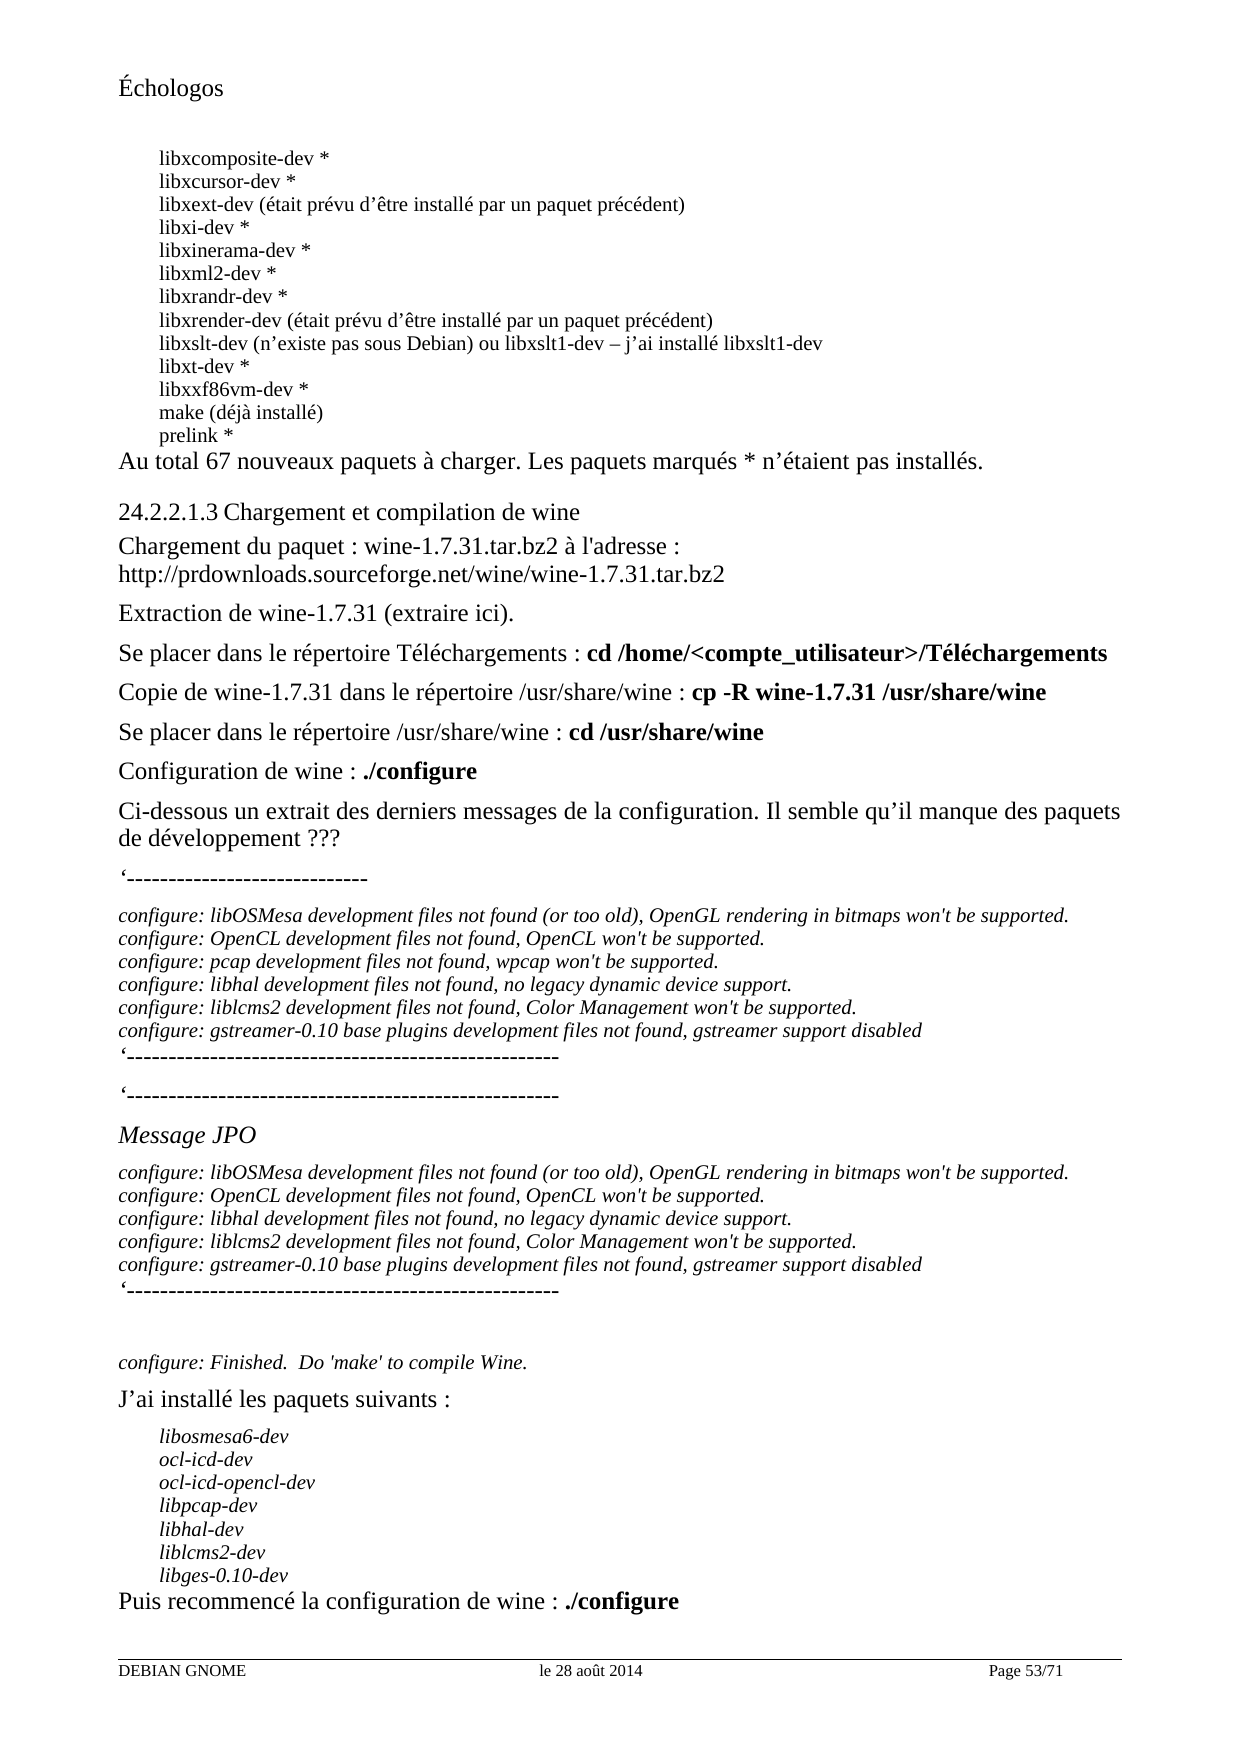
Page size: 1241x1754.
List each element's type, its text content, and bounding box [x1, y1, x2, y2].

text Message JPO [118, 1121, 1122, 1149]
text configure: liblcms2 development files not found, Color Management won't be supported. [118, 996, 1122, 1019]
text ‘----------------------------- [118, 864, 1122, 892]
text Copie de wine-1.7.31 dans le répertoire /usr/share/wine : cp -R wine-1.7.31 /usr/share/wine [118, 678, 1122, 706]
text ‘---------------------------------------------------- [118, 1042, 1122, 1070]
text configure: pcap development files not found, wpcap won't be supported. [118, 950, 1122, 973]
text liblcms2-dev [159, 1541, 1122, 1564]
text configure: OpenCL development files not found, OpenCL won't be supported. [118, 927, 1122, 950]
text libhal-dev [159, 1517, 1122, 1541]
text ocl-icd-opencl-dev [159, 1471, 1122, 1494]
text ocl-icd-dev [159, 1448, 1122, 1471]
text libpcap-dev [159, 1494, 1122, 1517]
text configure: gstreamer-0.10 base plugins development files not found, gstreamer support disabled [118, 1253, 1122, 1276]
text configure: libhal development files not found, no legacy dynamic device support. [118, 973, 1122, 996]
text configure: gstreamer-0.10 base plugins development files not found, gstreamer support disabled [118, 1019, 1122, 1042]
text Se placer dans le répertoire /usr/share/wine : cd /usr/share/wine [118, 718, 1122, 746]
text J’ai installé les paquets suivants : [118, 1386, 1122, 1413]
text Ci-dessous un extrait des derniers messages de la configuration. Il semble qu’il manque des paquets de développement ??? [118, 797, 1122, 852]
text ‘---------------------------------------------------- [118, 1276, 1122, 1304]
text libxslt-dev (n’existe pas sous Debian) ou libxslt1-dev – j’ai installé libxslt1-dev [159, 332, 1122, 355]
text libxinerama-dev * [159, 239, 1122, 262]
text libxrender-dev (était prévu d’être installé par un paquet précédent) [159, 308, 1122, 332]
text libxml2-dev * [159, 262, 1122, 285]
text libxcomposite-dev * [159, 147, 1122, 170]
text Au total 67 nouveaux paquets à charger. Les paquets marqués * n’étaient pas installés. [118, 447, 1122, 475]
subtitle Chargement et compilation de wine [118, 498, 1122, 526]
text libxcursor-dev * [159, 170, 1122, 193]
text configure: libOSMesa development files not found (or too old), OpenGL rendering in bitmaps won't be supported. [118, 1161, 1122, 1184]
text libxxf86vm-dev * [159, 378, 1122, 401]
text Configuration de wine : ./configure [118, 757, 1122, 785]
text libxrandr-dev * [159, 285, 1122, 308]
text Extraction de wine-1.7.31 (extraire ici). [118, 599, 1122, 627]
text configure: libOSMesa development files not found (or too old), OpenGL rendering in bitmaps won't be supported. [118, 903, 1122, 927]
text libges-0.10-dev [159, 1564, 1122, 1587]
text libxt-dev * [159, 355, 1122, 378]
text configure: Finished. Do 'make' to compile Wine. [118, 1351, 1122, 1374]
text Puis recommencé la configuration de wine : ./configure [118, 1587, 1122, 1614]
text configure: liblcms2 development files not found, Color Management won't be supported. [118, 1230, 1122, 1253]
text libxext-dev (était prévu d’être installé par un paquet précédent) [159, 193, 1122, 216]
text Chargement du paquet : wine-1.7.31.tar.bz2 à l'adresse : http://prdownloads.sourceforge.net/wine/wine-1.7.31.tar.bz2 [118, 532, 1122, 588]
text ‘---------------------------------------------------- [118, 1082, 1122, 1109]
text libosmesa6-dev [159, 1425, 1122, 1448]
text libxi-dev * [159, 216, 1122, 239]
text configure: OpenCL development files not found, OpenCL won't be supported. [118, 1184, 1122, 1207]
text prelink * [159, 424, 1122, 447]
text Se placer dans le répertoire Téléchargements : cd /home/<compte_utilisateur>/Téléchargements [118, 639, 1122, 667]
text make (déjà installé) [159, 401, 1122, 424]
text configure: libhal development files not found, no legacy dynamic device support. [118, 1207, 1122, 1230]
